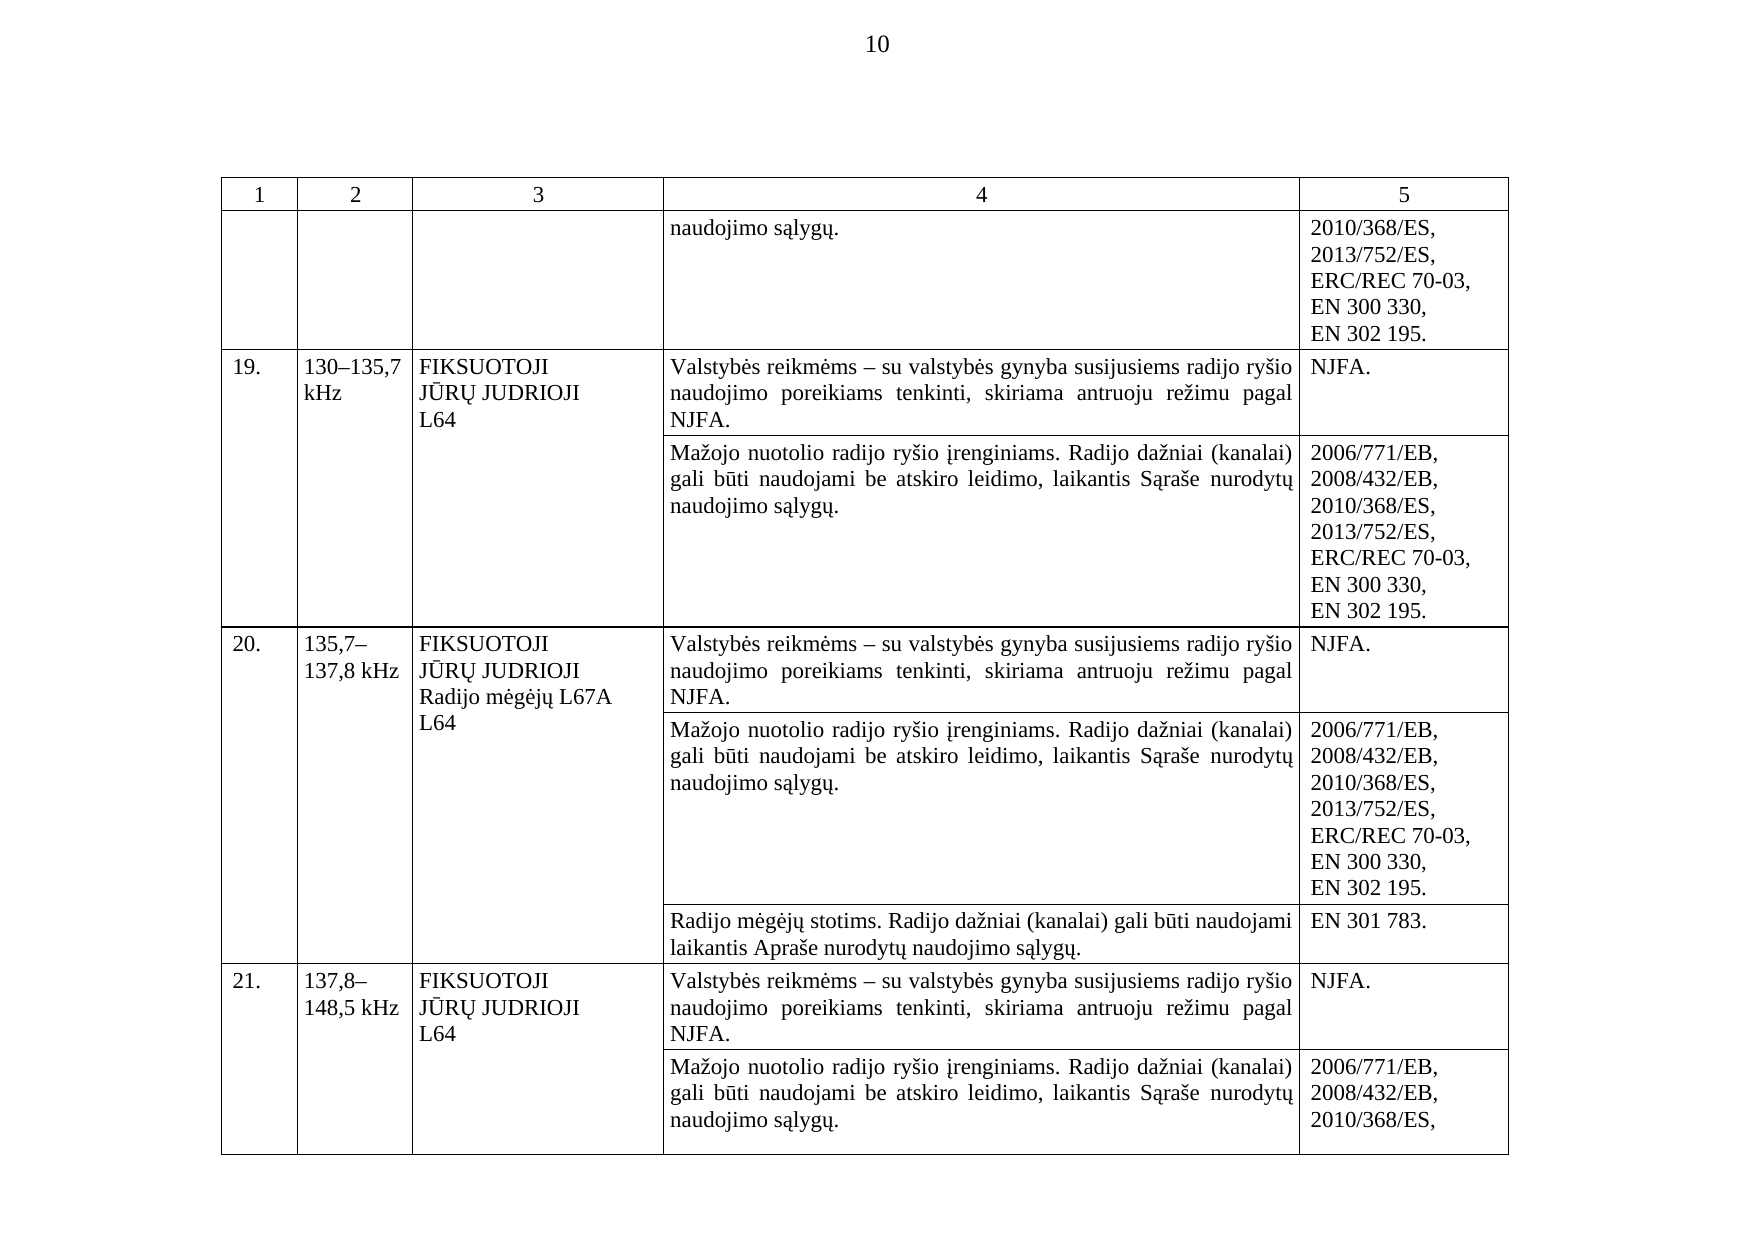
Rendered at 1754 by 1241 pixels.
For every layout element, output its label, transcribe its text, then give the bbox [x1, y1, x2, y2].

table_header 2 [298, 178, 412, 210]
table_cell Valstybės reikmėms – su valstybės gynyba susijusiems radijo ryšio naudojimo poreikiams tenkinti, skiriama antruoju režimu pagal NJFA. [664, 628, 1299, 712]
table_cell 135,7–137,8 kHz [298, 628, 412, 963]
table_cell FIKSUOTOJI JŪRŲ JUDRIOJI Radijo mėgėjų L67A L64 [413, 628, 663, 963]
table_cell naudojimo sąlygų. [664, 211, 1299, 349]
table_cell NJFA. [1300, 964, 1508, 1049]
table_cell 137,8–148,5 kHz [298, 964, 412, 1154]
table_header 1 [222, 178, 297, 210]
table_cell 2006/771/EB, 2008/432/EB, 2010/368/ES, 2013/752/ES, ERC/REC 70-03, EN 300 330, EN 302 195. [1300, 436, 1508, 626]
table_cell 130–135,7 kHz [298, 350, 412, 626]
table_cell Mažojo nuotolio radijo ryšio įrenginiams. Radijo dažniai (kanalai) gali būti naudojami be atskiro leidimo, laikantis Sąraše nurodytų naudojimo sąlygų. [664, 436, 1299, 626]
table_cell [413, 211, 663, 349]
table_cell 20. [222, 628, 297, 963]
table_cell [298, 211, 412, 349]
table_header 3 [413, 178, 663, 210]
table_cell EN 301 783. [1300, 905, 1508, 963]
table_header 4 [664, 178, 1299, 210]
table_cell Mažojo nuotolio radijo ryšio įrenginiams. Radijo dažniai (kanalai) gali būti naudojami be atskiro leidimo, laikantis Sąraše nurodytų naudojimo sąlygų. [664, 1050, 1299, 1154]
table_cell [222, 211, 297, 349]
table_cell Radijo mėgėjų stotims. Radijo dažniai (kanalai) gali būti naudojami laikantis Apraše nurodytų naudojimo sąlygų. [664, 905, 1299, 963]
table_cell NJFA. [1300, 628, 1508, 712]
table_cell 2006/771/EB, 2008/432/EB, 2010/368/ES, [1300, 1050, 1508, 1154]
table_cell Mažojo nuotolio radijo ryšio įrenginiams. Radijo dažniai (kanalai) gali būti naudojami be atskiro leidimo, laikantis Sąraše nurodytų naudojimo sąlygų. [664, 713, 1299, 904]
table_cell Valstybės reikmėms – su valstybės gynyba susijusiems radijo ryšio naudojimo poreikiams tenkinti, skiriama antruoju režimu pagal NJFA. [664, 350, 1299, 435]
table_cell 19. [222, 350, 297, 626]
table_cell 2006/771/EB, 2008/432/EB, 2010/368/ES, 2013/752/ES, ERC/REC 70-03, EN 300 330, EN 302 195. [1300, 713, 1508, 904]
table_cell 21. [222, 964, 297, 1154]
table_cell NJFA. [1300, 350, 1508, 435]
table_cell Valstybės reikmėms – su valstybės gynyba susijusiems radijo ryšio naudojimo poreikiams tenkinti, skiriama antruoju režimu pagal NJFA. [664, 964, 1299, 1049]
table_cell 2010/368/ES, 2013/752/ES, ERC/REC 70-03, EN 300 330, EN 302 195. [1300, 211, 1508, 349]
table_cell FIKSUOTOJI JŪRŲ JUDRIOJI L64 [413, 350, 663, 626]
table_cell FIKSUOTOJI JŪRŲ JUDRIOJI L64 [413, 964, 663, 1154]
table_header 5 [1300, 178, 1508, 210]
